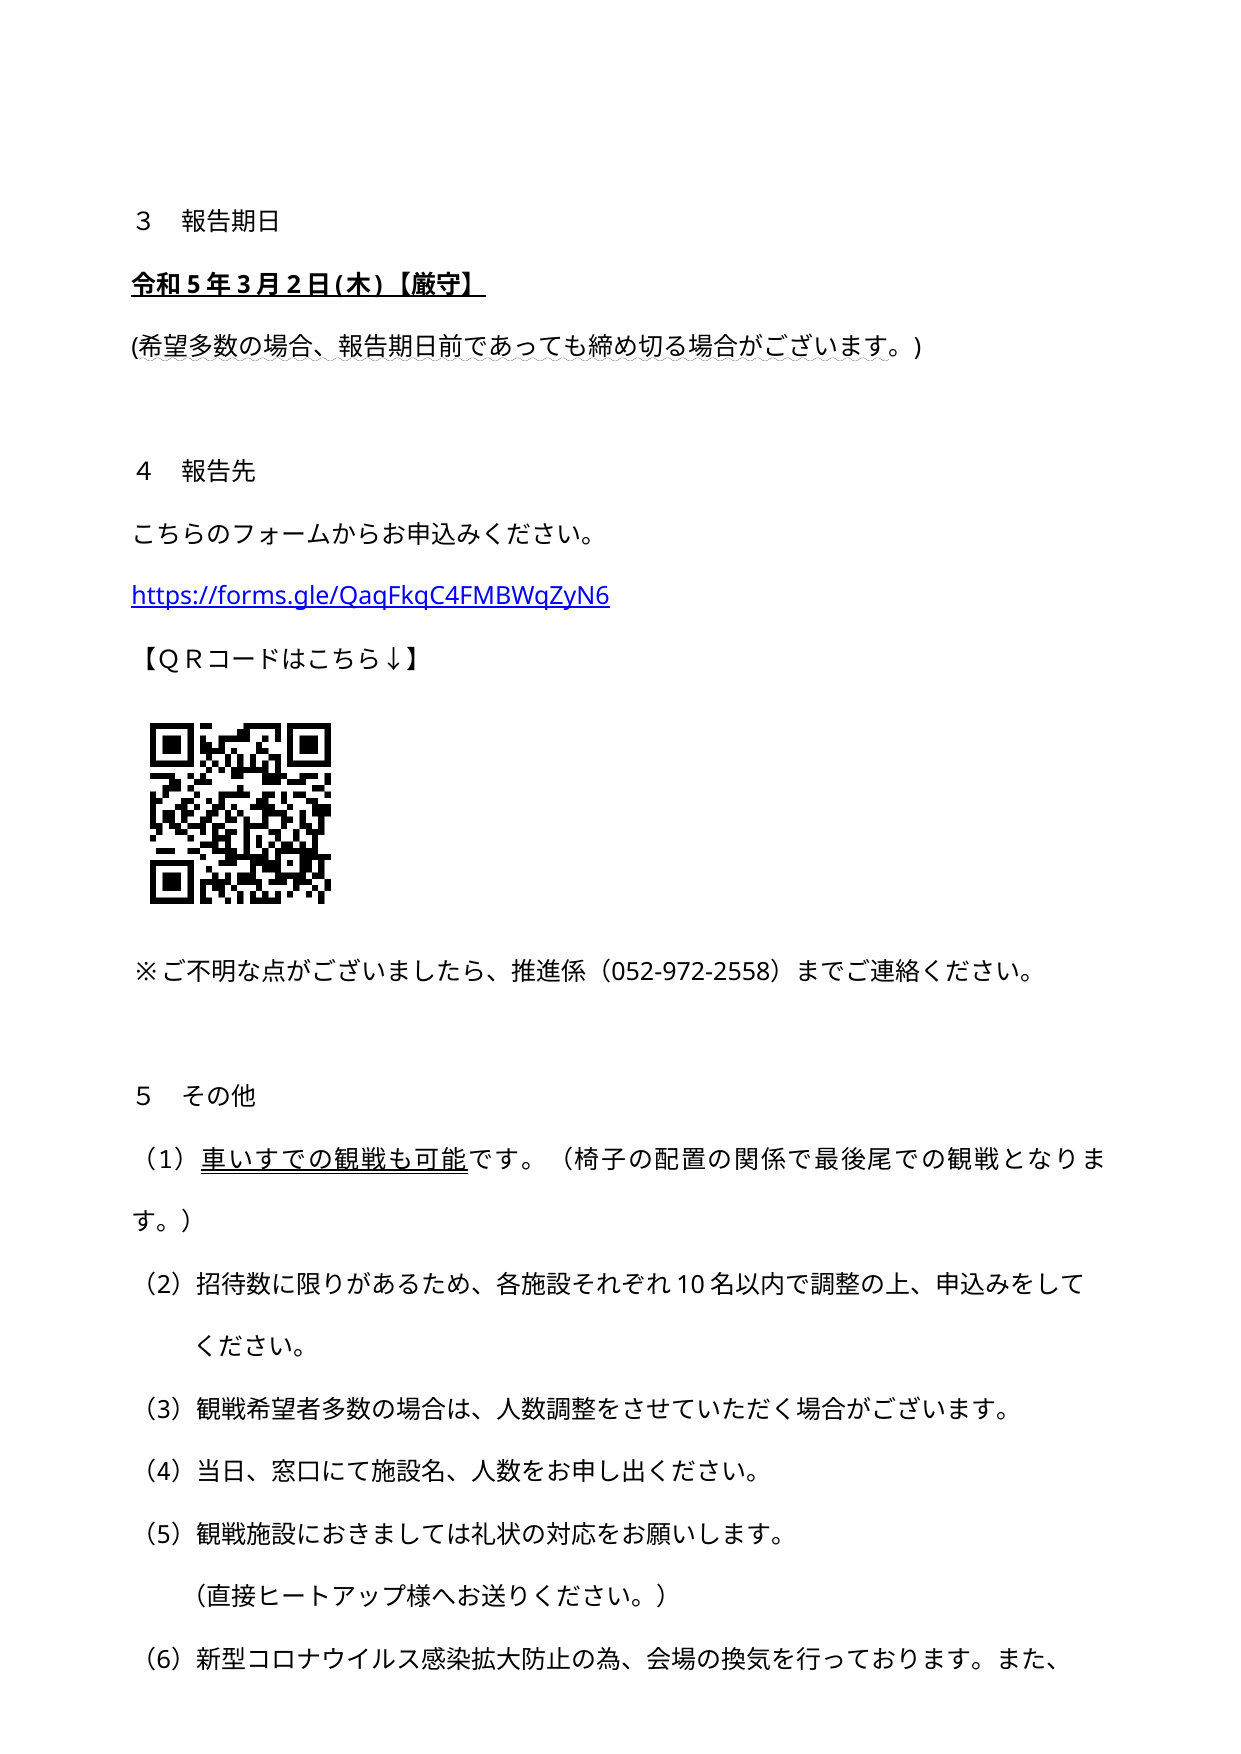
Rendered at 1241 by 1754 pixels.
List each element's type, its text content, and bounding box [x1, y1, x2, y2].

text （6）新型コロナウイルス感染拡大防止の為、会場の換気を行っております。また、 [131, 1616, 1106, 1678]
text ５ その他 [131, 1053, 1106, 1116]
text こちらのフォームからお申込みください。 [131, 491, 1106, 553]
text (希望多数の場合、報告期日前であっても締め切る場合がございます。) [131, 303, 1106, 366]
text 令和5年3月2日(木)【厳守】 [131, 241, 1106, 303]
text ４ 報告先 [131, 428, 1106, 491]
text （1）車いすでの観戦も可能です。（椅子の配置の関係で最後尾での観戦となります。） [131, 1116, 1106, 1241]
text （直接ヒートアップ様へお送りください。） [131, 1553, 1106, 1616]
text （3）観戦希望者多数の場合は、人数調整をさせていただく場合がございます。 [131, 1366, 1106, 1428]
text （5）観戦施設におきましては礼状の対応をお願いします。 [131, 1491, 1106, 1553]
text ３ 報告期日 [131, 178, 1106, 241]
text （4）当日、窓口にて施設名、人数をお申し出ください。 [131, 1428, 1106, 1491]
text （2）招待数に限りがあるため、各施設それぞれ10名以内で調整の上、申込みをして [131, 1241, 1106, 1303]
text https://forms.gle/QaqFkqC4FMBWqZyN6 [131, 553, 1106, 616]
text 【ＱＲコードはこちら↓】 [131, 616, 1106, 678]
text ください。 [131, 1303, 1106, 1366]
text ※ご不明な点がございましたら、推進係（052-972-2558）までご連絡ください。 [131, 928, 1106, 991]
